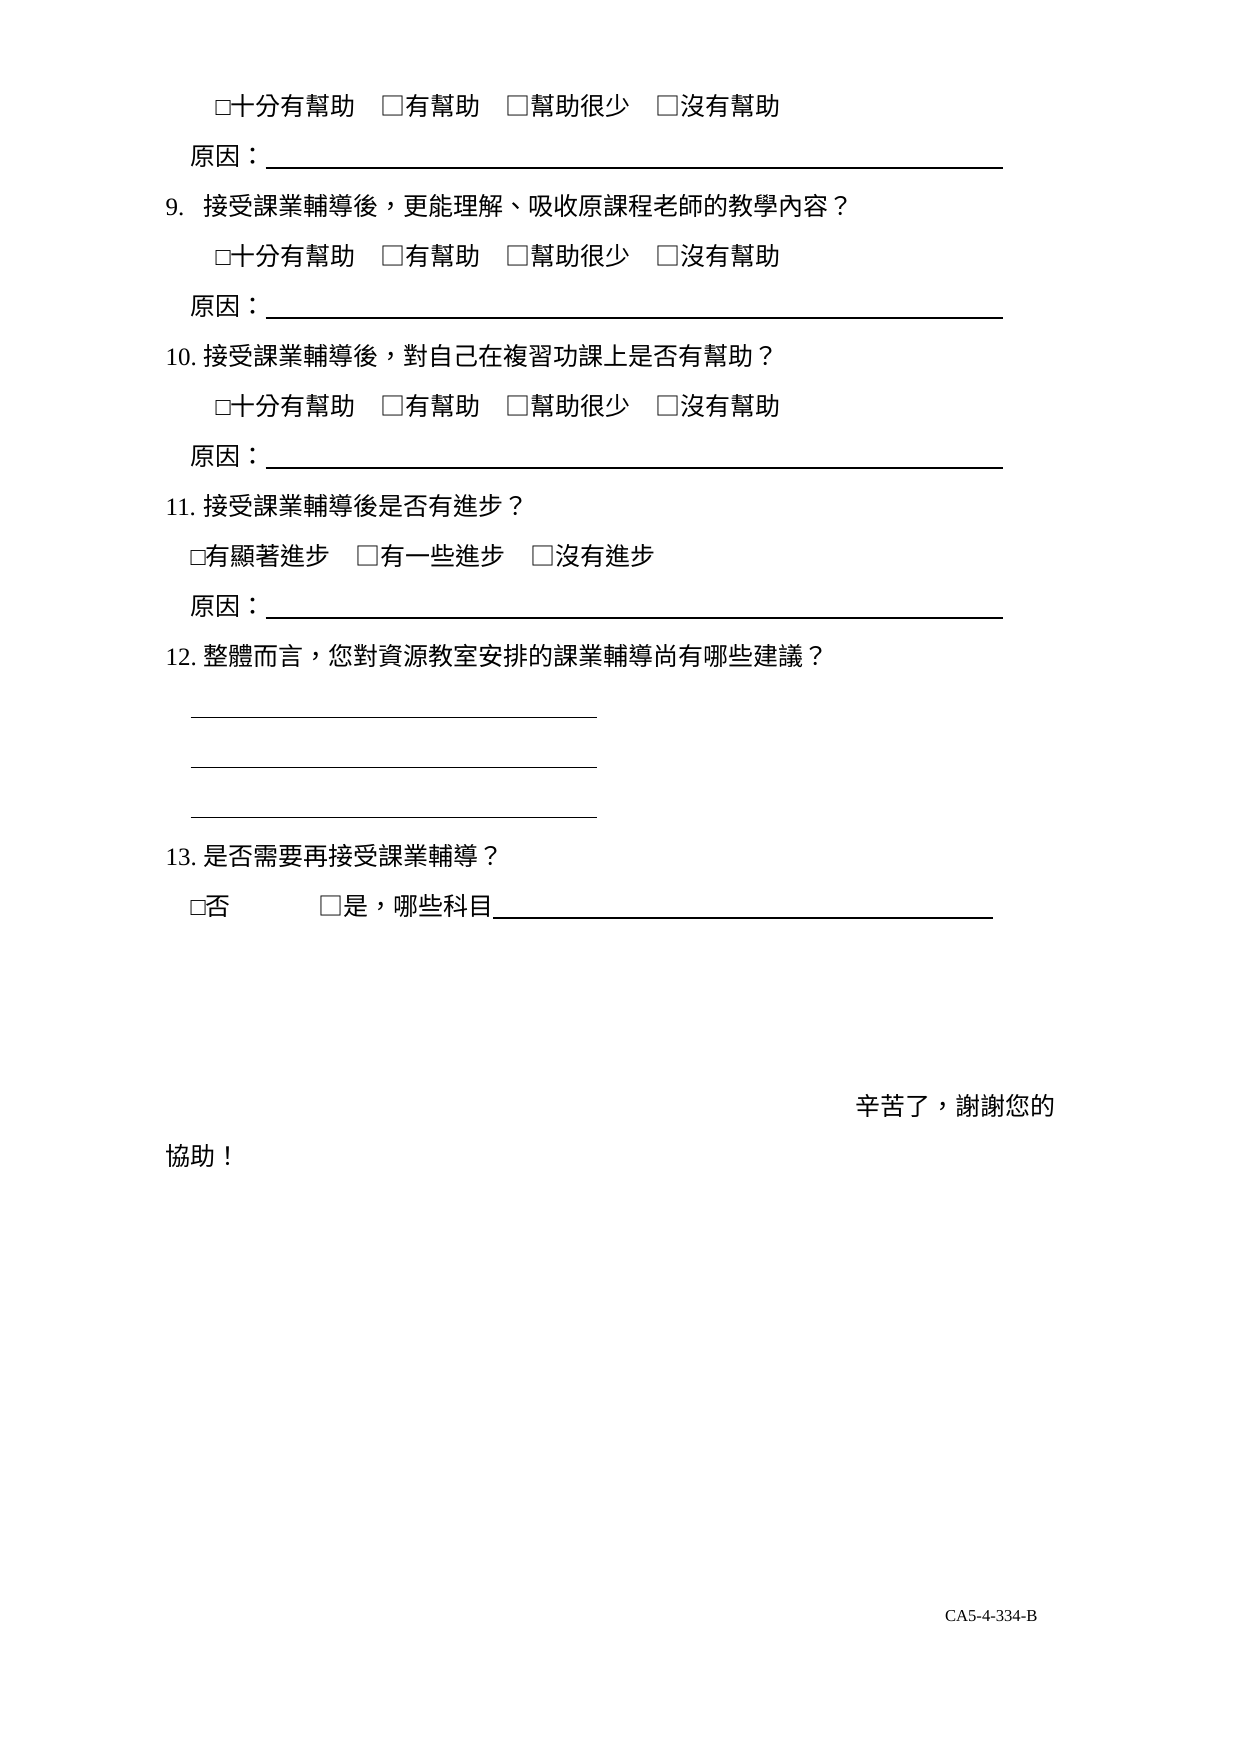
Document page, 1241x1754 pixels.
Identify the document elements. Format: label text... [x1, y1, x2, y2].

text 原因： [165, 575, 1075, 625]
list 接受課業輔導後，更能理解、吸收原課程老師的教學內容？ [165, 175, 1075, 225]
list 是否需要再接受課業輔導？ [165, 825, 1075, 875]
text 原因： [165, 125, 1075, 175]
text 原因： [165, 425, 1075, 475]
text □否 □是，哪些科目 [165, 875, 1075, 925]
list 整體而言，您對資源教室安排的課業輔導尚有哪些建議？ [165, 625, 1075, 675]
text □十分有幫助 □有幫助 □幫助很少 □沒有幫助 [165, 75, 1075, 125]
text □十分有幫助 □有幫助 □幫助很少 □沒有幫助 [215, 375, 1075, 425]
text □十分有幫助 □有幫助 □幫助很少 □沒有幫助 [215, 225, 1075, 275]
text 原因： [165, 275, 1075, 325]
text 辛苦了，謝謝您的協助！ [165, 1075, 1075, 1175]
text □有顯著進步 □有一些進步 □沒有進步 [165, 525, 1075, 575]
list 接受課業輔導後，對自己在複習功課上是否有幫助？ [165, 325, 1075, 375]
list 接受課業輔導後是否有進步？ [165, 475, 1075, 525]
